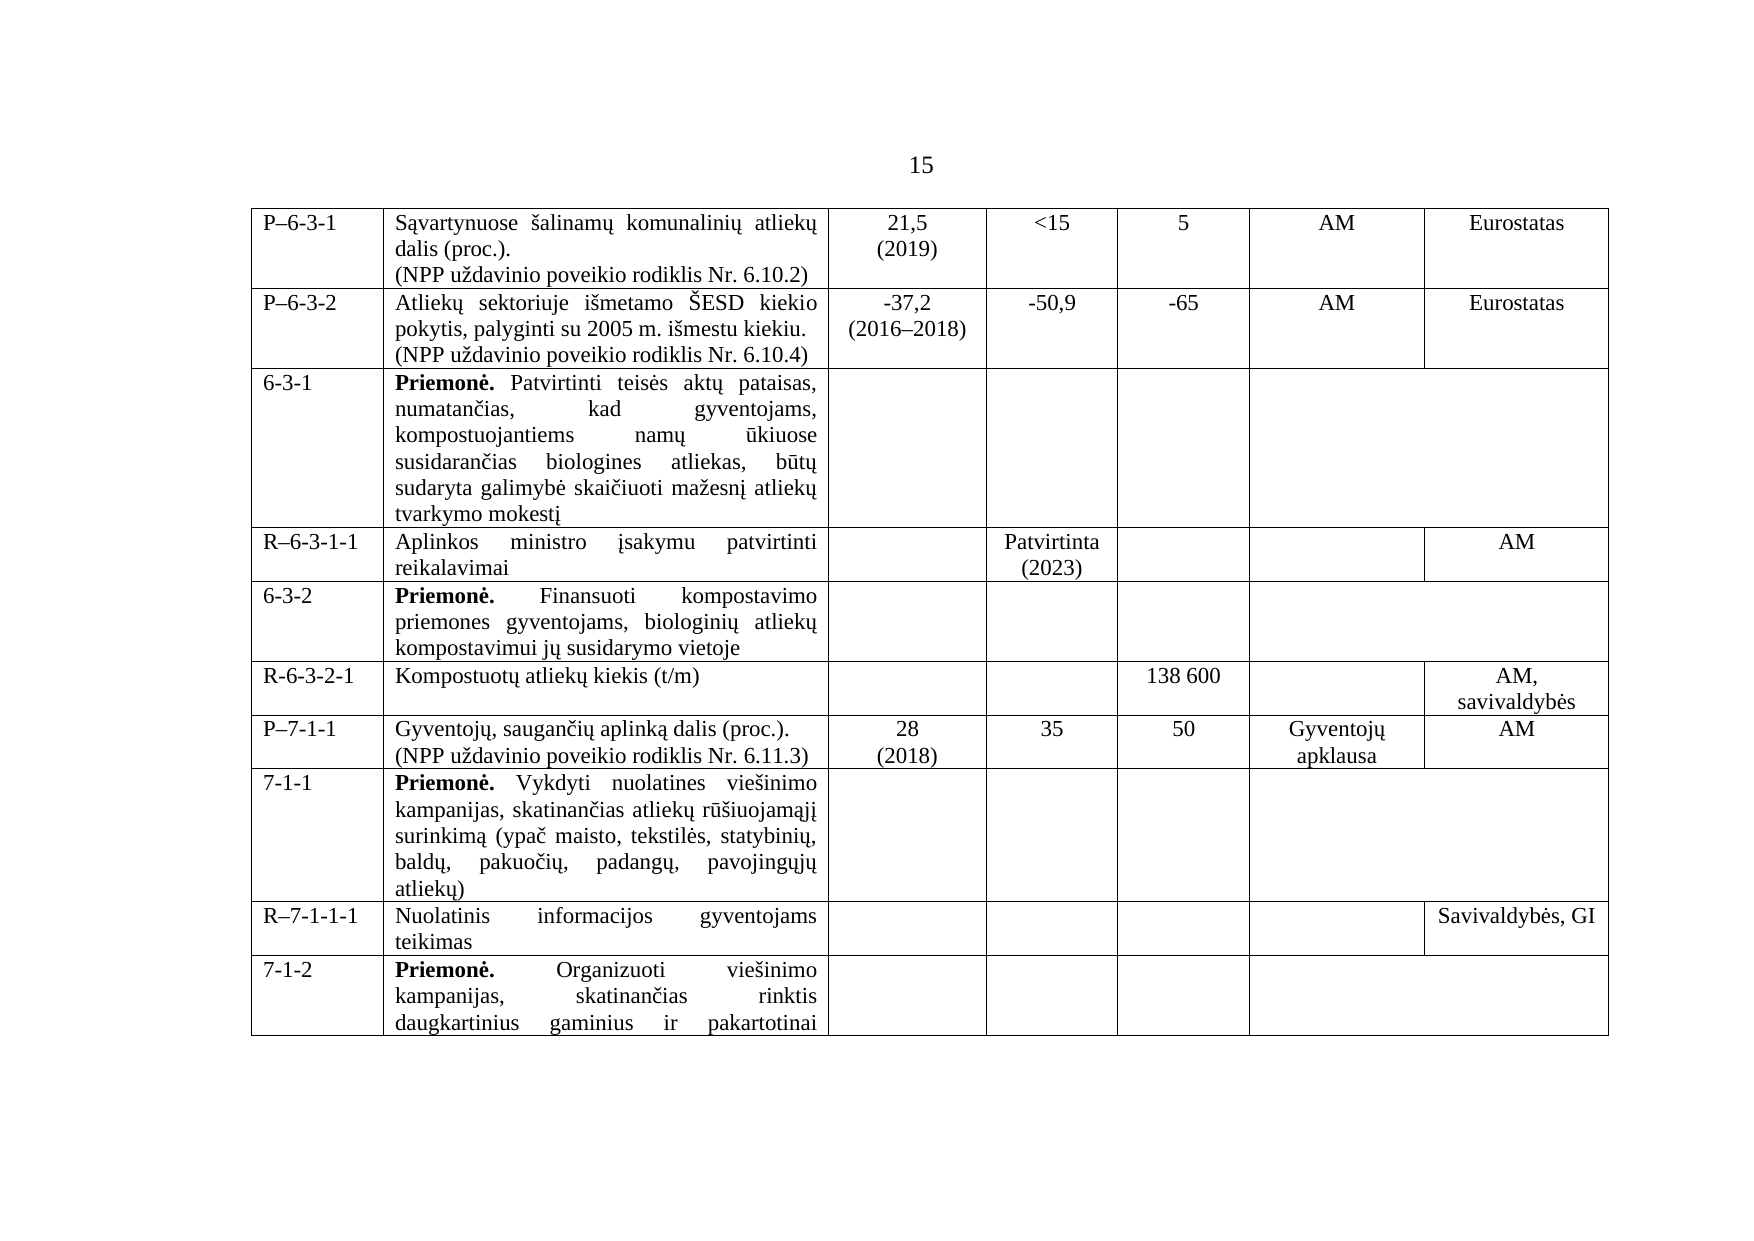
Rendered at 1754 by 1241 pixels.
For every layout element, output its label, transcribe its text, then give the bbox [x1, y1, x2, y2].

table_cell [1250, 528, 1424, 581]
table_cell [829, 662, 986, 714]
table_cell [987, 369, 1117, 527]
table_cell Savivaldybės, GI [1425, 902, 1608, 955]
table_cell Nuolatinis informacijos gyventojams teikimas [384, 902, 828, 955]
table_cell -37,2 (2016–2018) [829, 289, 986, 368]
table_cell [829, 902, 986, 955]
table_cell [829, 582, 986, 661]
table_cell [1250, 956, 1608, 1035]
table_cell Eurostatas [1425, 289, 1608, 368]
table_cell 6-3-2 [252, 582, 383, 661]
table_cell 35 [987, 716, 1117, 768]
table_cell Gyventojų, saugančių aplinką dalis (proc.). (NPP uždavinio poveikio rodiklis Nr. 6.11.3) [384, 716, 828, 768]
table_cell Sąvartynuose šalinamų komunalinių atliekų dalis (proc.). (NPP uždavinio poveikio rodiklis Nr. 6.10.2) [384, 209, 828, 288]
table_cell 7-1-1 [252, 769, 383, 901]
table_cell <15 [987, 209, 1117, 288]
table_cell 21,5 (2019) [829, 209, 986, 288]
table_cell 50 [1118, 716, 1249, 768]
table_cell 6-3-1 [252, 369, 383, 527]
table_cell 5 [1118, 209, 1249, 288]
table_cell AM [1250, 289, 1424, 368]
table_cell [987, 662, 1117, 714]
table_cell [1250, 902, 1424, 955]
table_cell Priemonė. Organizuoti viešinimo kampanijas, skatinančias rinktis daugkartinius gaminius ir pakartotinai [384, 956, 828, 1035]
table_cell R–7-1-1-1 [252, 902, 383, 955]
table_cell Kompostuotų atliekų kiekis (t/m) [384, 662, 828, 714]
table_cell [1250, 662, 1424, 714]
table_cell [1118, 582, 1249, 661]
table_cell -50,9 [987, 289, 1117, 368]
table_cell [829, 769, 986, 901]
table_cell [1118, 369, 1249, 527]
table_cell [1250, 582, 1608, 661]
table_cell [829, 369, 986, 527]
table_cell [1250, 769, 1608, 901]
table_cell AM, savivaldybės [1425, 662, 1608, 714]
table_cell Priemonė. Finansuoti kompostavimo priemones gyventojams, biologinių atliekų kompostavimui jų susidarymo vietoje [384, 582, 828, 661]
table_cell 138 600 [1118, 662, 1249, 714]
table_cell [829, 956, 986, 1035]
table_cell [829, 528, 986, 581]
table_cell Priemonė. Patvirtinti teisės aktų pataisas, numatančias, kad gyventojams, kompostuojantiems namų ūkiuose susidarančias biologines atliekas, būtų sudaryta galimybė skaičiuoti mažesnį atliekų tvarkymo mokestį [384, 369, 828, 527]
table_cell [1118, 528, 1249, 581]
table_cell P–6-3-1 [252, 209, 383, 288]
table_cell [1250, 369, 1608, 527]
table_cell 7-1-2 [252, 956, 383, 1035]
table_cell AM [1425, 528, 1608, 581]
table_cell Priemonė. Vykdyti nuolatines viešinimo kampanijas, skatinančias atliekų rūšiuojamąjį surinkimą (ypač maisto, tekstilės, statybinių, baldų, pakuočių, padangų, pavojingųjų atliekų) [384, 769, 828, 901]
table_cell [987, 582, 1117, 661]
table_cell Patvirtinta (2023) [987, 528, 1117, 581]
table_cell AM [1425, 716, 1608, 768]
table_cell Aplinkos ministro įsakymu patvirtinti reikalavimai [384, 528, 828, 581]
table_cell 28 (2018) [829, 716, 986, 768]
table_cell R–6-3-1-1 [252, 528, 383, 581]
table_cell [1118, 956, 1249, 1035]
table_cell R-6-3-2-1 [252, 662, 383, 714]
table_cell [1118, 902, 1249, 955]
table_cell Eurostatas [1425, 209, 1608, 288]
table_cell [987, 769, 1117, 901]
table_cell [1118, 769, 1249, 901]
table_cell P–7-1-1 [252, 716, 383, 768]
table_cell AM [1250, 209, 1424, 288]
table_cell [987, 902, 1117, 955]
table_cell [987, 956, 1117, 1035]
table_cell -65 [1118, 289, 1249, 368]
table_cell Atliekų sektoriuje išmetamo ŠESD kiekio pokytis, palyginti su 2005 m. išmestu kiekiu. (NPP uždavinio poveikio rodiklis Nr. 6.10.4) [384, 289, 828, 368]
table_cell P–6-3-2 [252, 289, 383, 368]
table_cell Gyventojų apklausa [1250, 716, 1424, 768]
